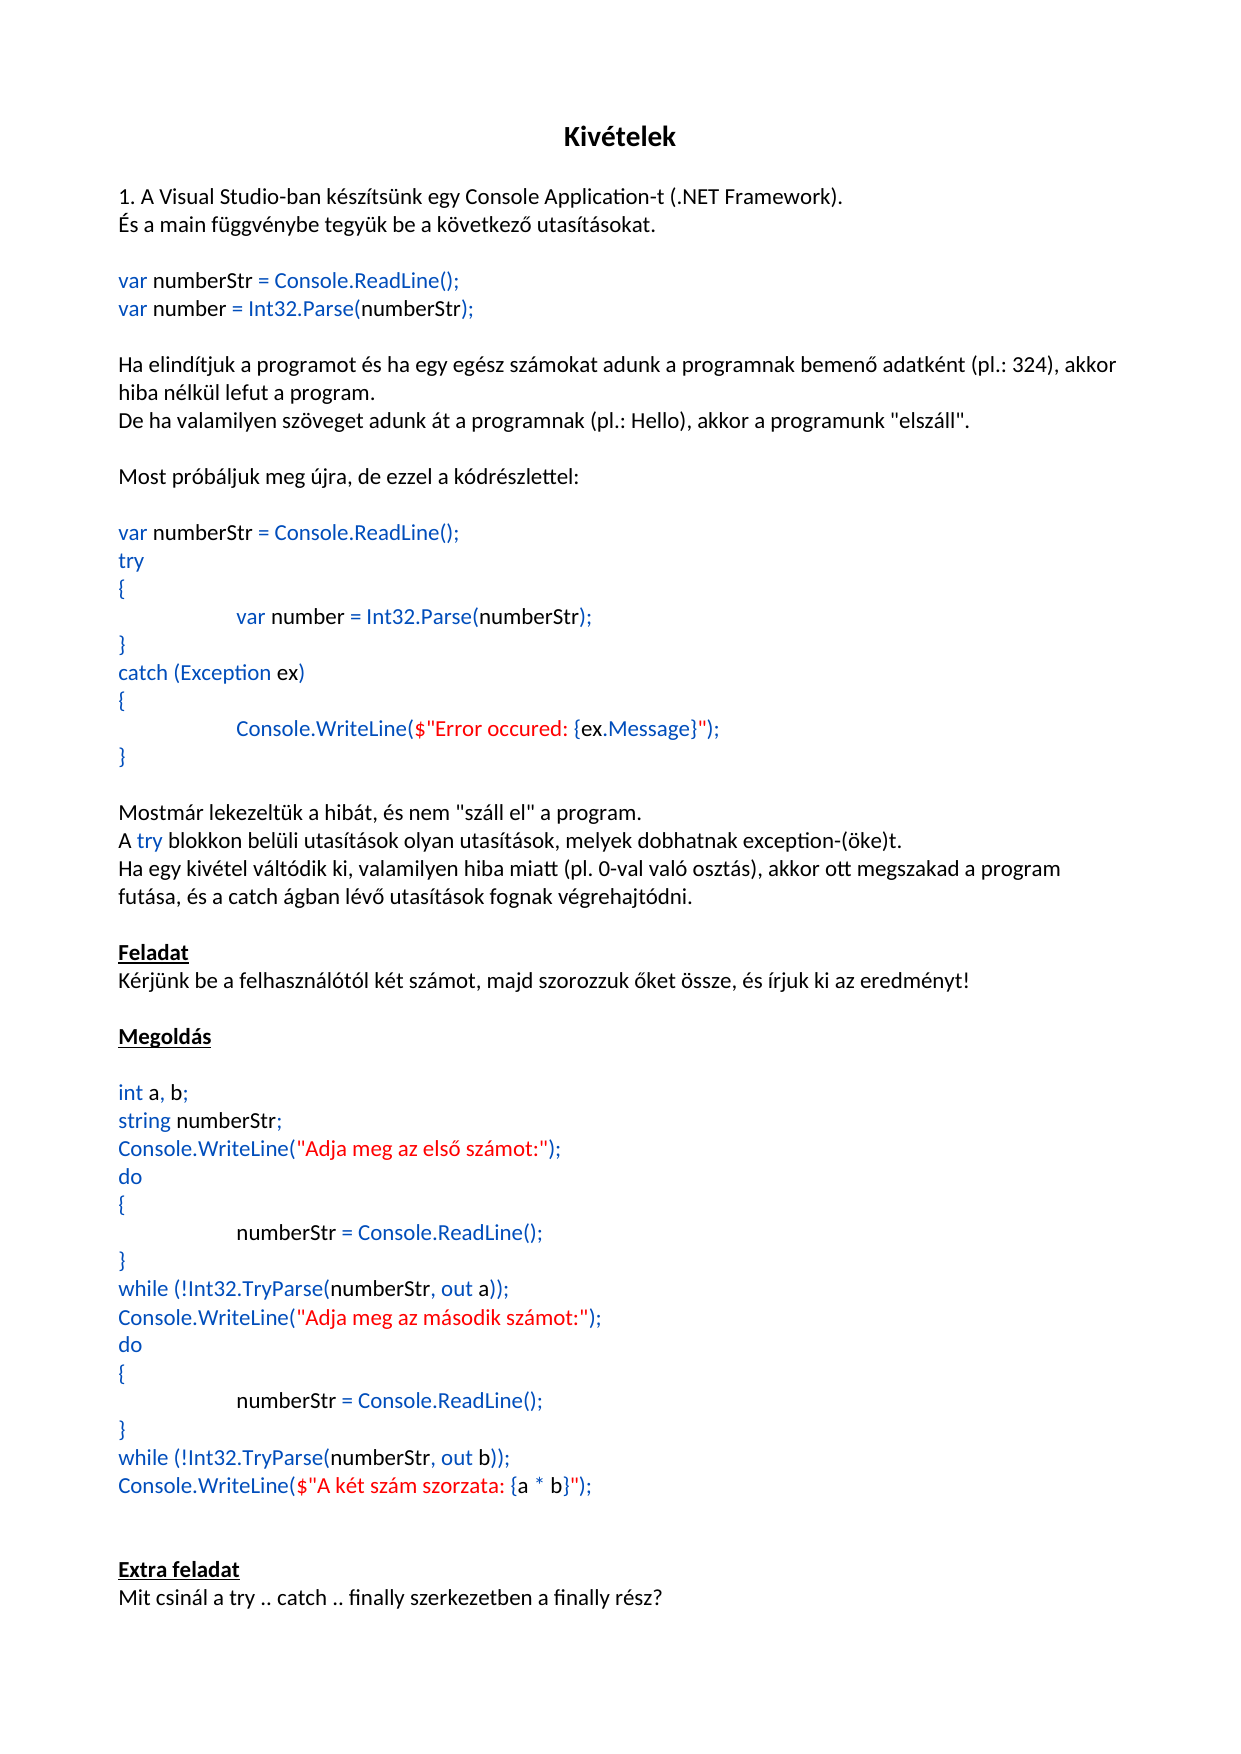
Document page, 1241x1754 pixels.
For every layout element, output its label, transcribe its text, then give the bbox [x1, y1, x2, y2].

text Mostmár lekezeltük a hibát, és nem "száll el" a program. [118, 798, 1122, 826]
text { [118, 686, 1122, 714]
text int a, b; [118, 1078, 1122, 1106]
text Ha egy kivétel váltódik ki, valamilyen hiba miatt (pl. 0-val való osztás), akkor ott megszakad a program futása, és a catch ágban lévő utasítások fognak végrehajtódni. [118, 854, 1122, 910]
text Most próbáljuk meg újra, de ezzel a kódrészlettel: [118, 462, 1122, 490]
text Kérjünk be a felhasználótól két számot, majd szorozzuk őket össze, és írjuk ki az eredményt! [118, 966, 1122, 994]
text { [118, 1191, 1122, 1218]
text string numberStr; [118, 1106, 1122, 1134]
text { [118, 1359, 1122, 1387]
text Console.WriteLine("Adja meg az első számot:"); [118, 1134, 1122, 1162]
text catch (Exception ex) [118, 658, 1122, 686]
text numberStr = Console.ReadLine(); [118, 1387, 1122, 1415]
text } [118, 630, 1122, 658]
text Megoldás [118, 1022, 1122, 1050]
text var number = Int32.Parse(numberStr); [118, 602, 1122, 630]
text numberStr = Console.ReadLine(); [118, 1218, 1122, 1247]
text Console.WriteLine($"A két szám szorzata: {a * b}"); [118, 1471, 1122, 1499]
text Mit csinál a try .. catch .. finally szerkezetben a finally rész? [118, 1583, 1122, 1611]
text try [118, 546, 1122, 574]
text Kivételek [118, 118, 1122, 154]
text } [118, 1415, 1122, 1443]
text var numberStr = Console.ReadLine(); [118, 266, 1122, 294]
text A try blokkon belüli utasítások olyan utasítások, melyek dobhatnak exception-(öke)t. [118, 826, 1122, 854]
text Extra feladat [118, 1555, 1122, 1583]
text De ha valamilyen szöveget adunk át a programnak (pl.: Hello), akkor a programunk "elszáll". [118, 406, 1122, 434]
text } [118, 742, 1122, 770]
text És a main függvénybe tegyük be a következő utasításokat. [118, 210, 1122, 238]
text Console.WriteLine($"Error occured: {ex.Message}"); [118, 714, 1122, 742]
text while (!Int32.TryParse(numberStr, out b)); [118, 1443, 1122, 1471]
text while (!Int32.TryParse(numberStr, out a)); [118, 1274, 1122, 1303]
text do [118, 1162, 1122, 1191]
text { [118, 574, 1122, 602]
text Feladat [118, 938, 1122, 966]
text Console.WriteLine("Adja meg az második számot:"); [118, 1303, 1122, 1331]
text Ha elindítjuk a programot és ha egy egész számokat adunk a programnak bemenő adatként (pl.: 324), akkor hiba nélkül lefut a program. [118, 350, 1122, 406]
text var numberStr = Console.ReadLine(); [118, 518, 1122, 546]
text do [118, 1331, 1122, 1359]
text var number = Int32.Parse(numberStr); [118, 294, 1122, 322]
text } [118, 1247, 1122, 1274]
text 1. A Visual Studio-ban készítsünk egy Console Application-t (.NET Framework). [118, 182, 1122, 210]
